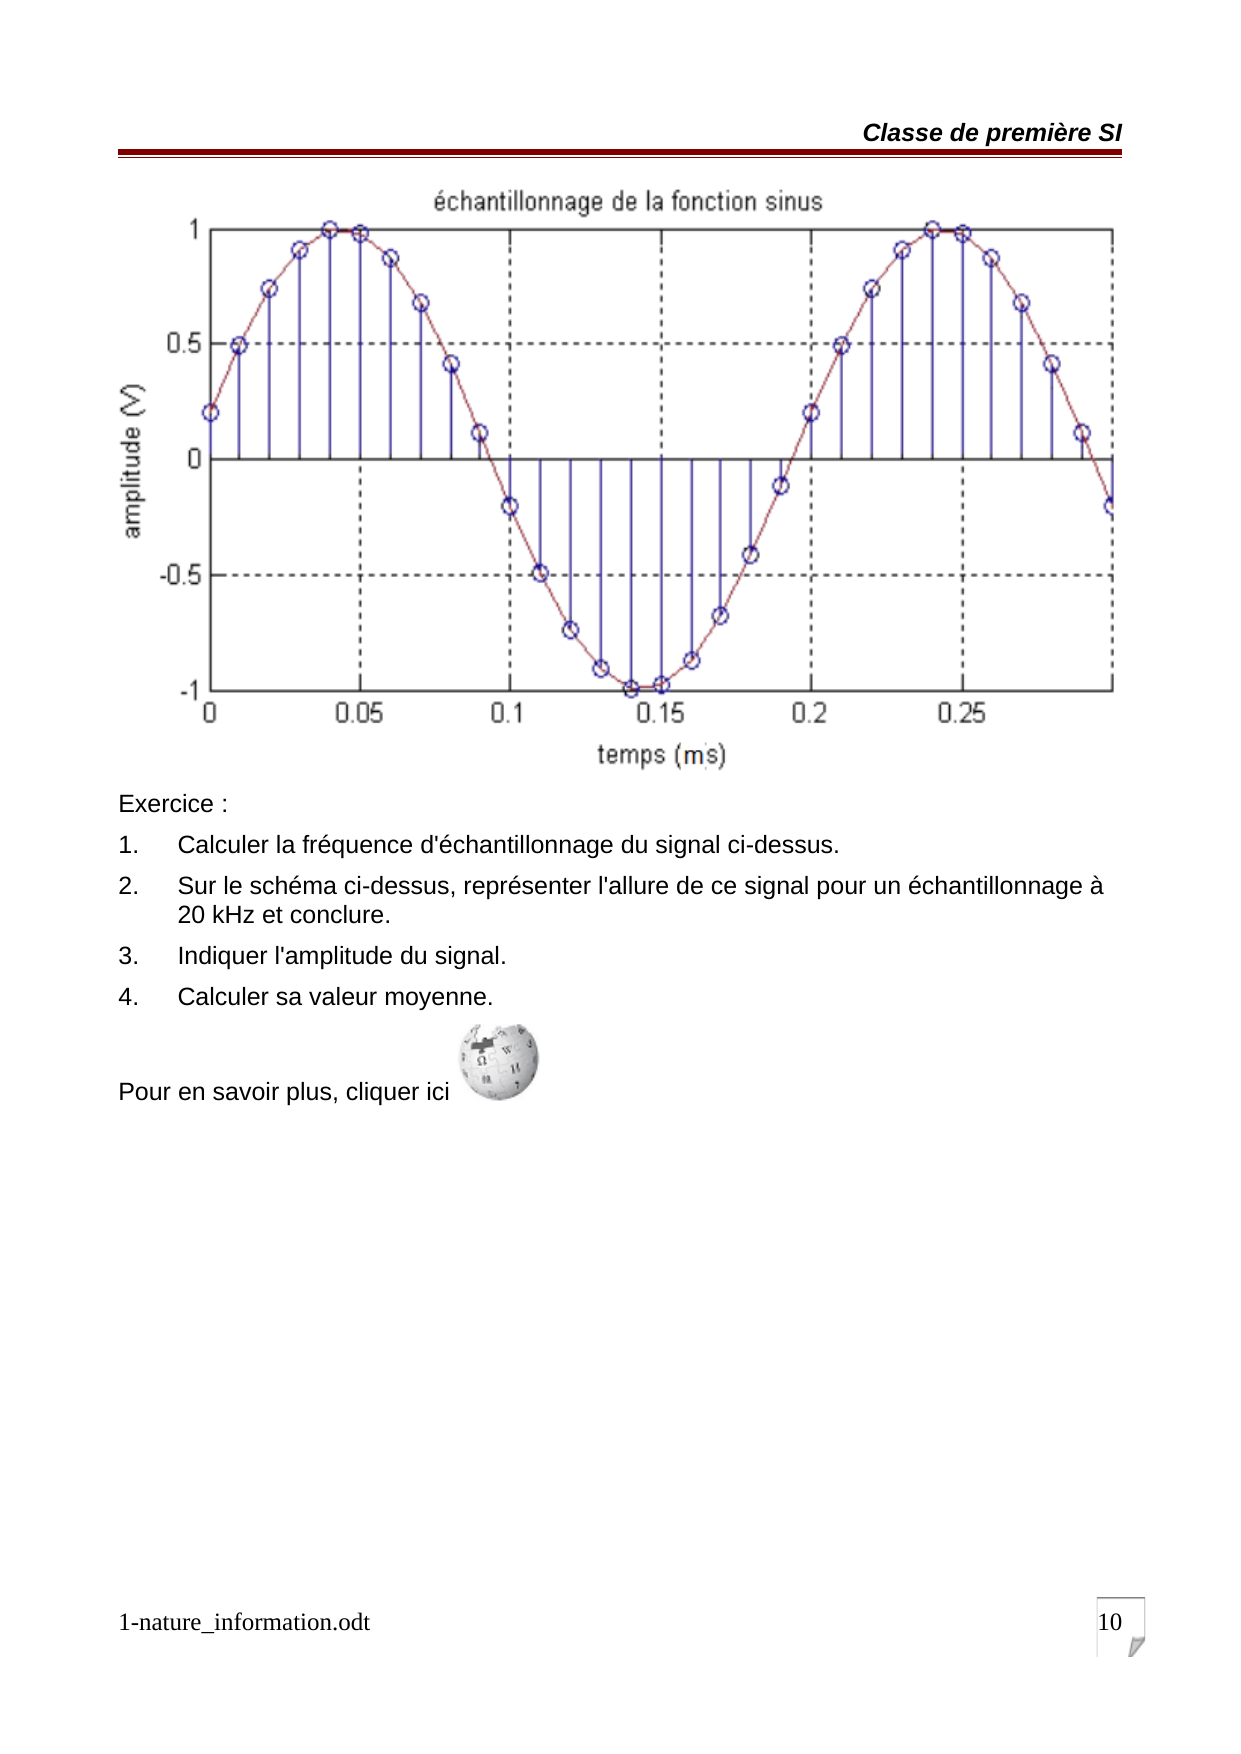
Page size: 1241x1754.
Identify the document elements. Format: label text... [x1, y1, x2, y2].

text Exercice : [118, 789, 1122, 818]
text 4. Calculer sa valeur moyenne. [118, 982, 1122, 1011]
text Pour en savoir plus, cliquer ici [118, 1023, 1122, 1105]
text 3. Indiquer l'amplitude du signal. [118, 941, 1122, 970]
text 2. Sur le schéma ci-dessus, représenter l'allure de ce signal pour un échantillonnage à 20 kHz et conclure. [118, 871, 1122, 928]
text 1. Calculer la fréquence d'échantillonnage du signal ci-dessus. [118, 830, 1122, 858]
